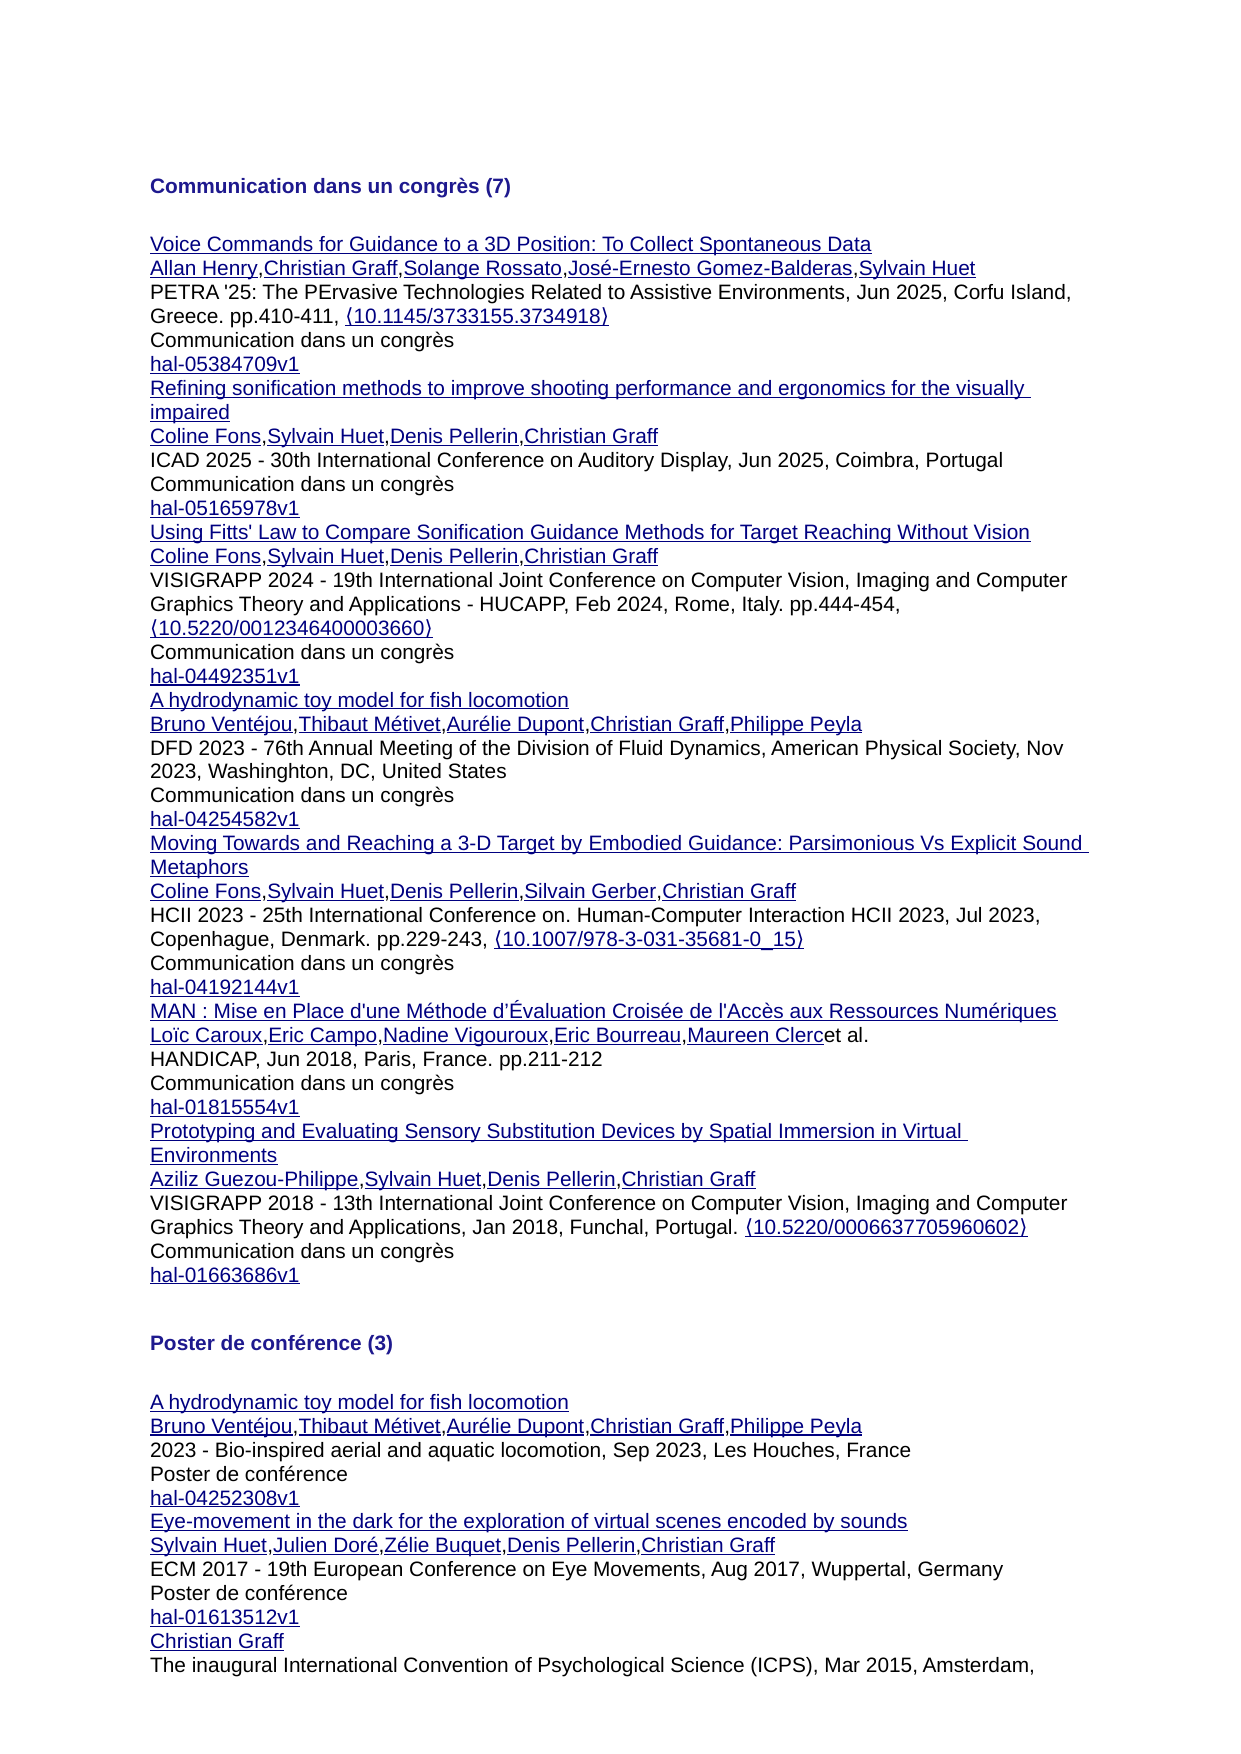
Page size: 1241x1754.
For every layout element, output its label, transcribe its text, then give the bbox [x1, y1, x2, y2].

subtitle Poster de conférence (3) [150, 1331, 1090, 1355]
subtitle Communication dans un congrès (7) [150, 174, 1090, 198]
table_header A hydrodynamic toy model for fish locomotion Bruno Ventéjou,Thibaut Métivet,Aurélie Dupont,Christian Graff,Philippe Peyla 2023 - Bio-inspired aerial and aquatic locomotion, Sep 2023, Les Houches, France Poster de conférence hal-04252308v1 [150, 1390, 1090, 1509]
table_cell A hydrodynamic toy model for fish locomotion Bruno Ventéjou,Thibaut Métivet,Aurélie Dupont,Christian Graff,Philippe Peyla DFD 2023 - 76th Annual Meeting of the Division of Fluid Dynamics, American Physical Society, Nov 2023, Washinghton, DC, United States Communication dans un congrès hal-04254582v1 [150, 688, 1090, 831]
table_cell Using Fitts' Law to Compare Sonification Guidance Methods for Target Reaching Without Vision Coline Fons,Sylvain Huet,Denis Pellerin,Christian Graff VISIGRAPP 2024 - 19th International Joint Conference on Computer Vision, Imaging and Computer Graphics Theory and Applications - HUCAPP, Feb 2024, Rome, Italy. pp.444-454, ⟨10.5220/0012346400003660⟩ Communication dans un congrès hal-04492351v1 [150, 520, 1090, 687]
table_cell Moving Towards and Reaching a 3-D Target by Embodied Guidance: Parsimonious Vs Explicit Sound Metaphors Coline Fons,Sylvain Huet,Denis Pellerin,Silvain Gerber,Christian Graff HCII 2023 - 25th International Conference on. Human-Computer Interaction HCII 2023, Jul 2023, Copenhague, Denmark. pp.229-243, ⟨10.1007/978-3-031-35681-0_15⟩ Communication dans un congrès hal-04192144v1 [150, 831, 1090, 999]
table_cell Refining sonification methods to improve shooting performance and ergonomics for the visually impaired Coline Fons,Sylvain Huet,Denis Pellerin,Christian Graff ICAD 2025 - 30th International Conference on Auditory Display, Jun 2025, Coimbra, Portugal Communication dans un congrès hal-05165978v1 [150, 376, 1090, 520]
table_cell Prototyping and Evaluating Sensory Substitution Devices by Spatial Immersion in Virtual Environments Aziliz Guezou-Philippe,Sylvain Huet,Denis Pellerin,Christian Graff VISIGRAPP 2018 - 13th International Joint Conference on Computer Vision, Imaging and Computer Graphics Theory and Applications, Jan 2018, Funchal, Portugal. ⟨10.5220/0006637705960602⟩ Communication dans un congrès hal-01663686v1 [150, 1119, 1090, 1286]
table_cell MAN : Mise en Place d'une Méthode d’Évaluation Croisée de l'Accès aux Ressources Numériques Loïc Caroux,Eric Campo,Nadine Vigouroux,Eric Bourreau,Maureen Clercet al. HANDICAP, Jun 2018, Paris, France. pp.211-212 Communication dans un congrès hal-01815554v1 [150, 999, 1090, 1119]
table_cell Eye-movement in the dark for the exploration of virtual scenes encoded by sounds Sylvain Huet,Julien Doré,Zélie Buquet,Denis Pellerin,Christian Graff ECM 2017 - 19th European Conference on Eye Movements, Aug 2017, Wuppertal, Germany Poster de conférence hal-01613512v1 [150, 1509, 1090, 1629]
table_cell Why estimating relative differences by Ln(A/B) in percentage and why naming it geometric difference Christian Graff The inaugural International Convention of Psychological Science (ICPS), Mar 2015, Amsterdam, Netherlands. Poster de conférence hal-01480972v1 [150, 1629, 1090, 1677]
table_header Voice Commands for Guidance to a 3D Position: To Collect Spontaneous Data Allan Henry,Christian Graff,Solange Rossato,José-Ernesto Gomez-Balderas,Sylvain Huet PETRA '25: The PErvasive Technologies Related to Assistive Environments, Jun 2025, Corfu Island, Greece. pp.410-411, ⟨10.1145/3733155.3734918⟩ Communication dans un congrès hal-05384709v1 [150, 232, 1090, 376]
